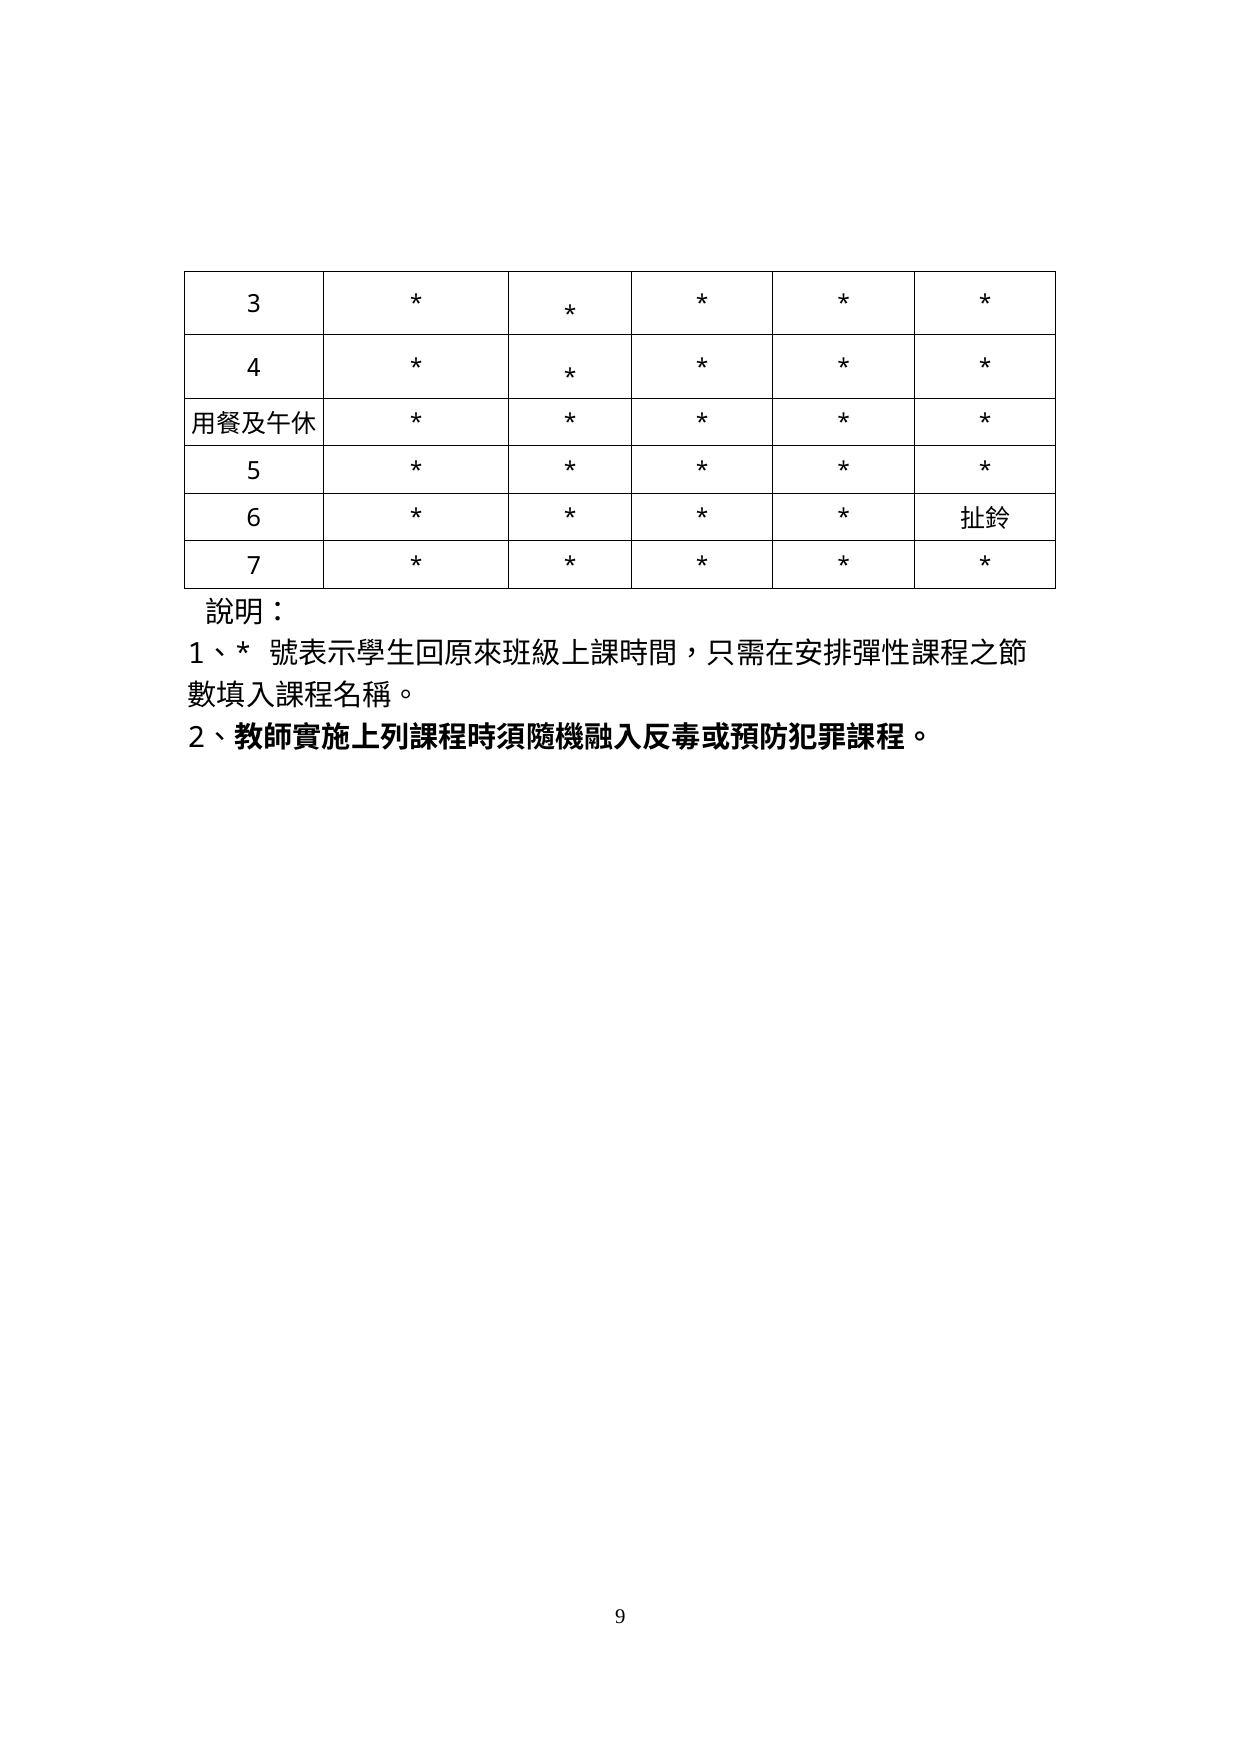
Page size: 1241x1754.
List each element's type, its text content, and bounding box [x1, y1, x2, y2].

table_cell 用餐及午休 [185, 399, 323, 445]
table_cell * [509, 541, 631, 588]
table_cell * [773, 494, 914, 540]
table_cell 4 [185, 335, 323, 398]
table_cell * [324, 494, 508, 540]
table_cell * [773, 446, 914, 493]
text 2、教師實施上列課程時須隨機融入反毒或預防犯罪課程。 [187, 714, 1053, 756]
table_cell * [324, 399, 508, 445]
table_cell * [632, 335, 772, 398]
table_cell * [915, 335, 1055, 398]
table_cell * [509, 446, 631, 493]
table_cell * [632, 494, 772, 540]
table_cell * [632, 446, 772, 493]
table_cell * [632, 399, 772, 445]
table_cell * [324, 335, 508, 398]
text 1、* 號表示學生回原來班級上課時間，只需在安排彈性課程之節數填入課程名稱。 [187, 631, 1053, 714]
table_cell * [773, 541, 914, 588]
table_cell * [915, 399, 1055, 445]
table_cell * [915, 446, 1055, 493]
table_cell * [773, 272, 914, 334]
table_cell * [324, 541, 508, 588]
table_cell 3 [185, 272, 323, 334]
table_cell * [632, 541, 772, 588]
table_cell * [773, 399, 914, 445]
table_cell 7 [185, 541, 323, 588]
table_cell * [509, 399, 631, 445]
table_cell * [632, 272, 772, 334]
table_cell * [324, 446, 508, 493]
table_cell * [915, 272, 1055, 334]
table_cell * [773, 335, 914, 398]
table_cell * [324, 272, 508, 334]
table_cell * [915, 541, 1055, 588]
table_cell 5 [185, 446, 323, 493]
table_cell 扯鈴 [915, 494, 1055, 540]
table_cell * [509, 494, 631, 540]
text 說明： [187, 589, 1053, 631]
table_cell 6 [185, 494, 323, 540]
